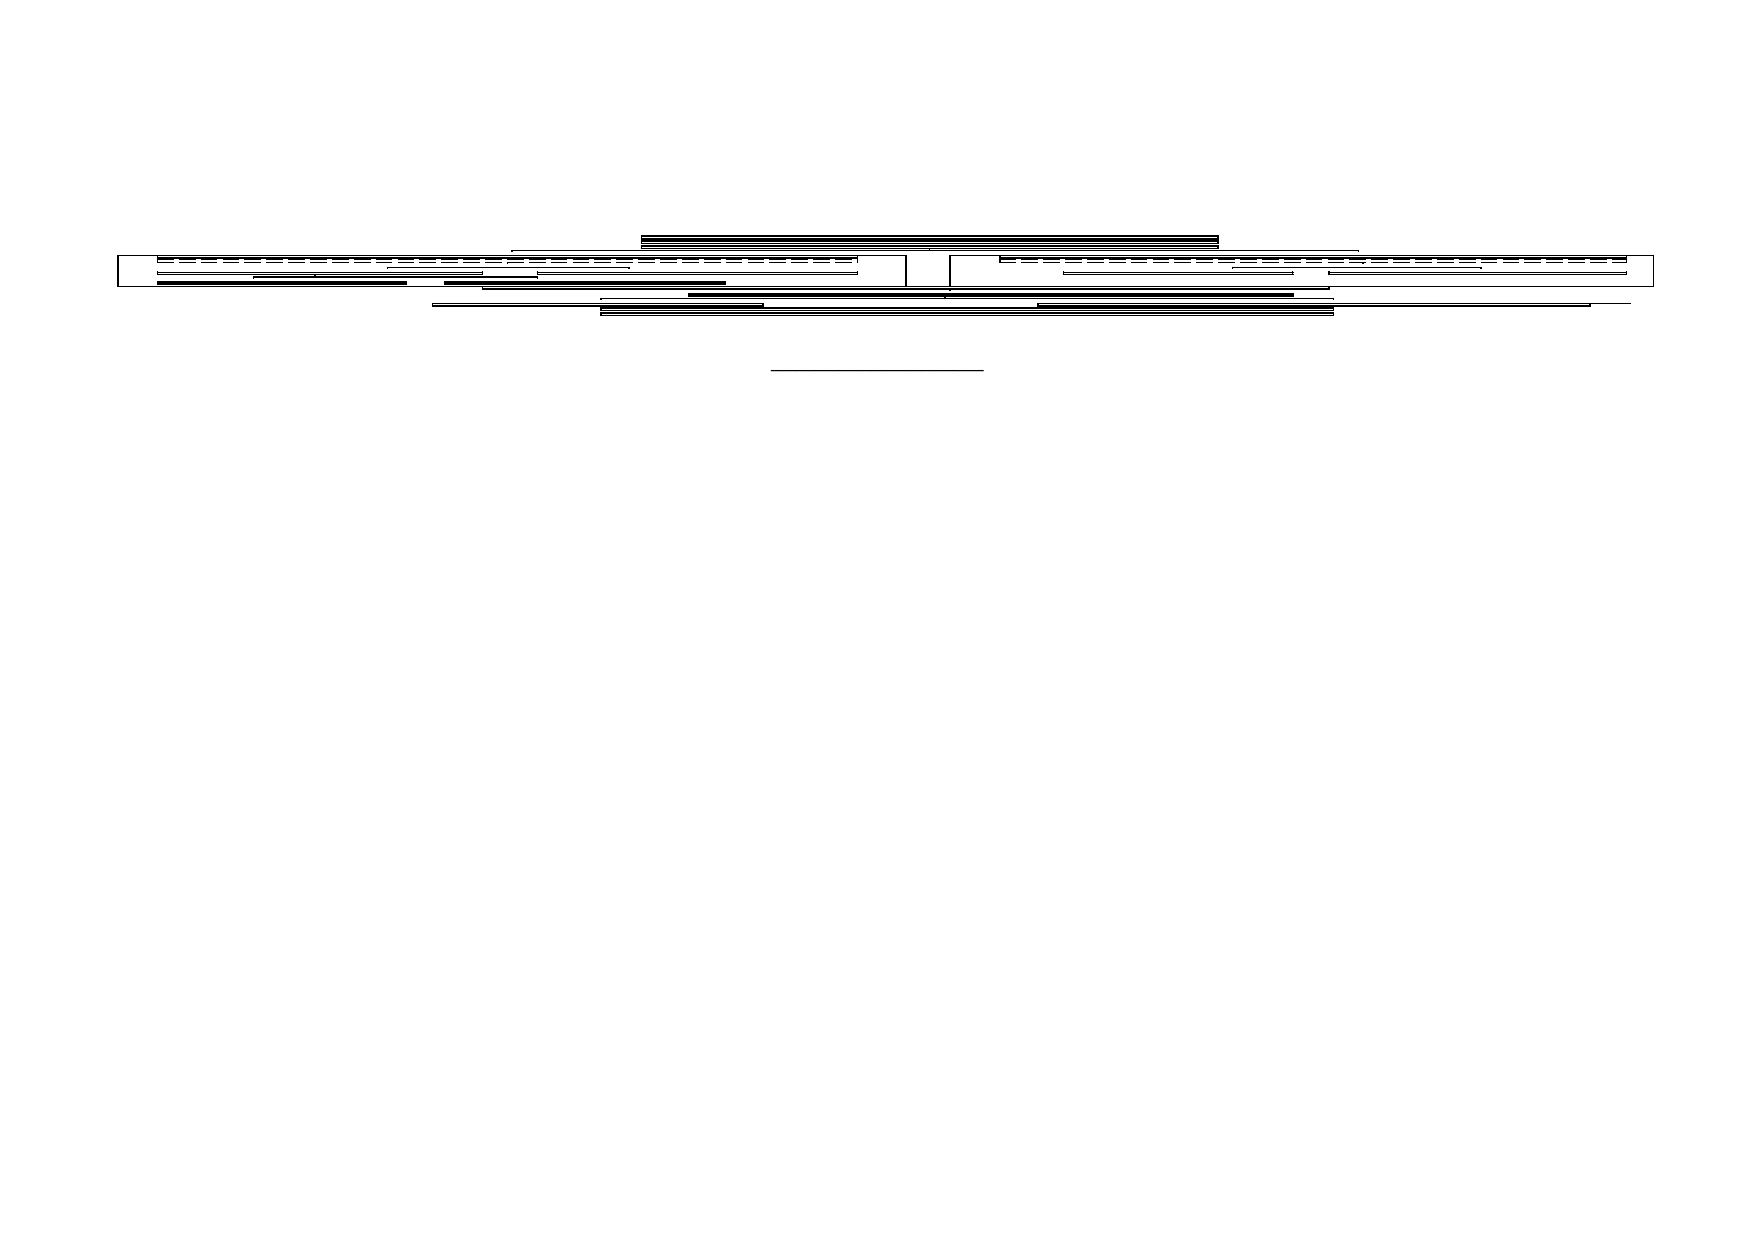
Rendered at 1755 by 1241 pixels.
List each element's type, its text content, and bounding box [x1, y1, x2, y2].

text _________________ [118, 345, 1636, 373]
